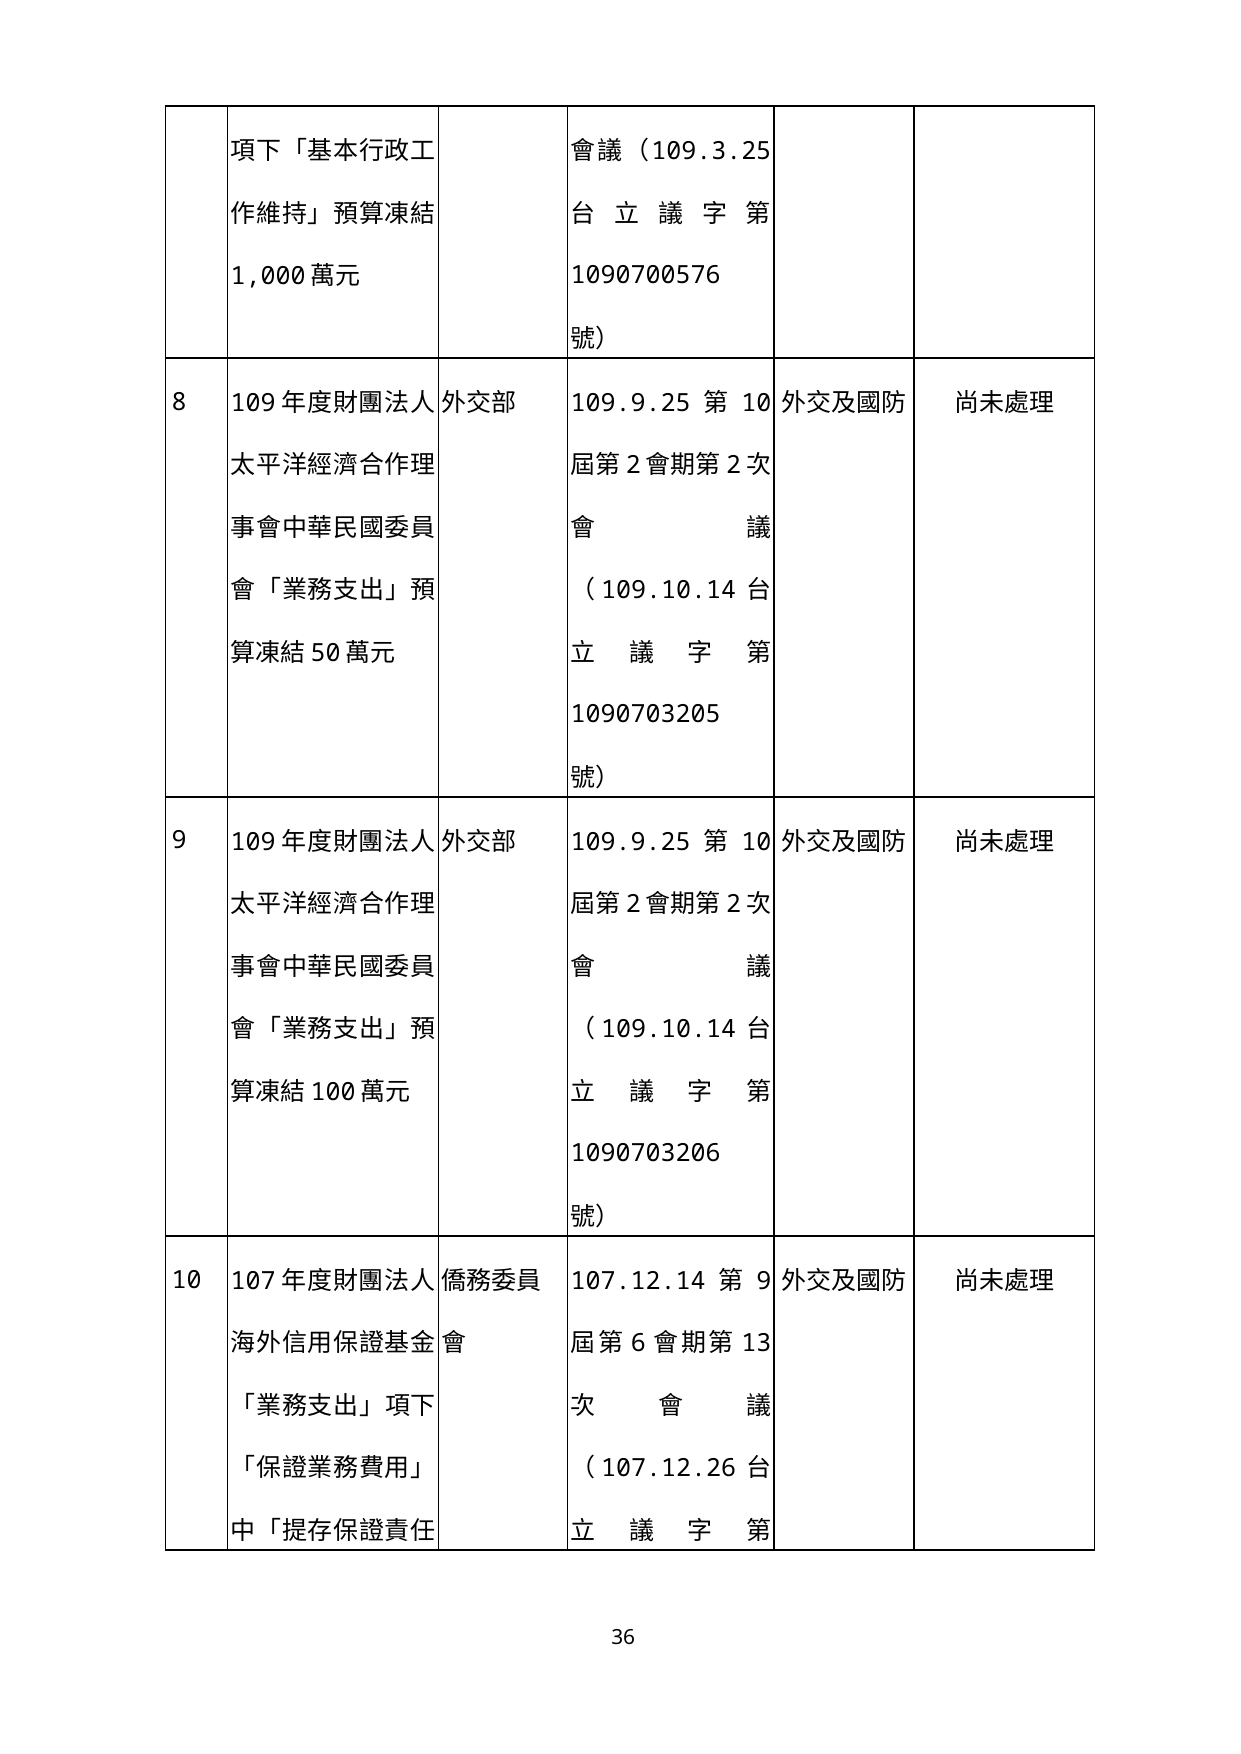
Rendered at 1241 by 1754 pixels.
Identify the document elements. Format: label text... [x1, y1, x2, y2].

table_cell 109年度財團法人太平洋經濟合作理事會中華民國委員會「業務支出」預算凍結100萬元 [228, 798, 438, 1235]
table_cell [166, 107, 227, 357]
table_cell 109.9.25第10屆第2會期第2次會議（109.10.14台立議字第1090703205號） [568, 359, 773, 796]
table_cell [915, 107, 1094, 357]
table_cell 尚未處理 [915, 359, 1094, 796]
table_cell 尚未處理 [915, 1237, 1094, 1549]
table_cell [775, 107, 913, 357]
table_cell [166, 359, 227, 796]
table_cell 項下「基本行政工作維持」預算凍結1,000萬元 [228, 107, 438, 357]
table_cell 僑務委員會 [439, 1237, 567, 1549]
table_cell 外交及國防 [775, 1237, 913, 1549]
table_cell 外交及國防 [775, 798, 913, 1235]
table_cell 外交部 [439, 798, 567, 1235]
table_cell 外交及國防 [775, 359, 913, 796]
table_cell 外交部 [439, 359, 567, 796]
table_cell [166, 798, 227, 1235]
table_cell 尚未處理 [915, 798, 1094, 1235]
table_cell 會議（109.3.25台立議字第1090700576號） [568, 107, 773, 357]
table_cell [439, 107, 567, 357]
table_cell 107.12.14第9屆第6會期第13次會議（107.12.26台立議字第 [568, 1237, 773, 1549]
table_cell [166, 1237, 227, 1549]
table_cell 109.9.25第10屆第2會期第2次會議（109.10.14台立議字第1090703206號） [568, 798, 773, 1235]
table_cell 109年度財團法人太平洋經濟合作理事會中華民國委員會「業務支出」預算凍結50萬元 [228, 359, 438, 796]
table_cell 107年度財團法人海外信用保證基金「業務支出」項下「保證業務費用」中「提存保證責任 [228, 1237, 438, 1549]
